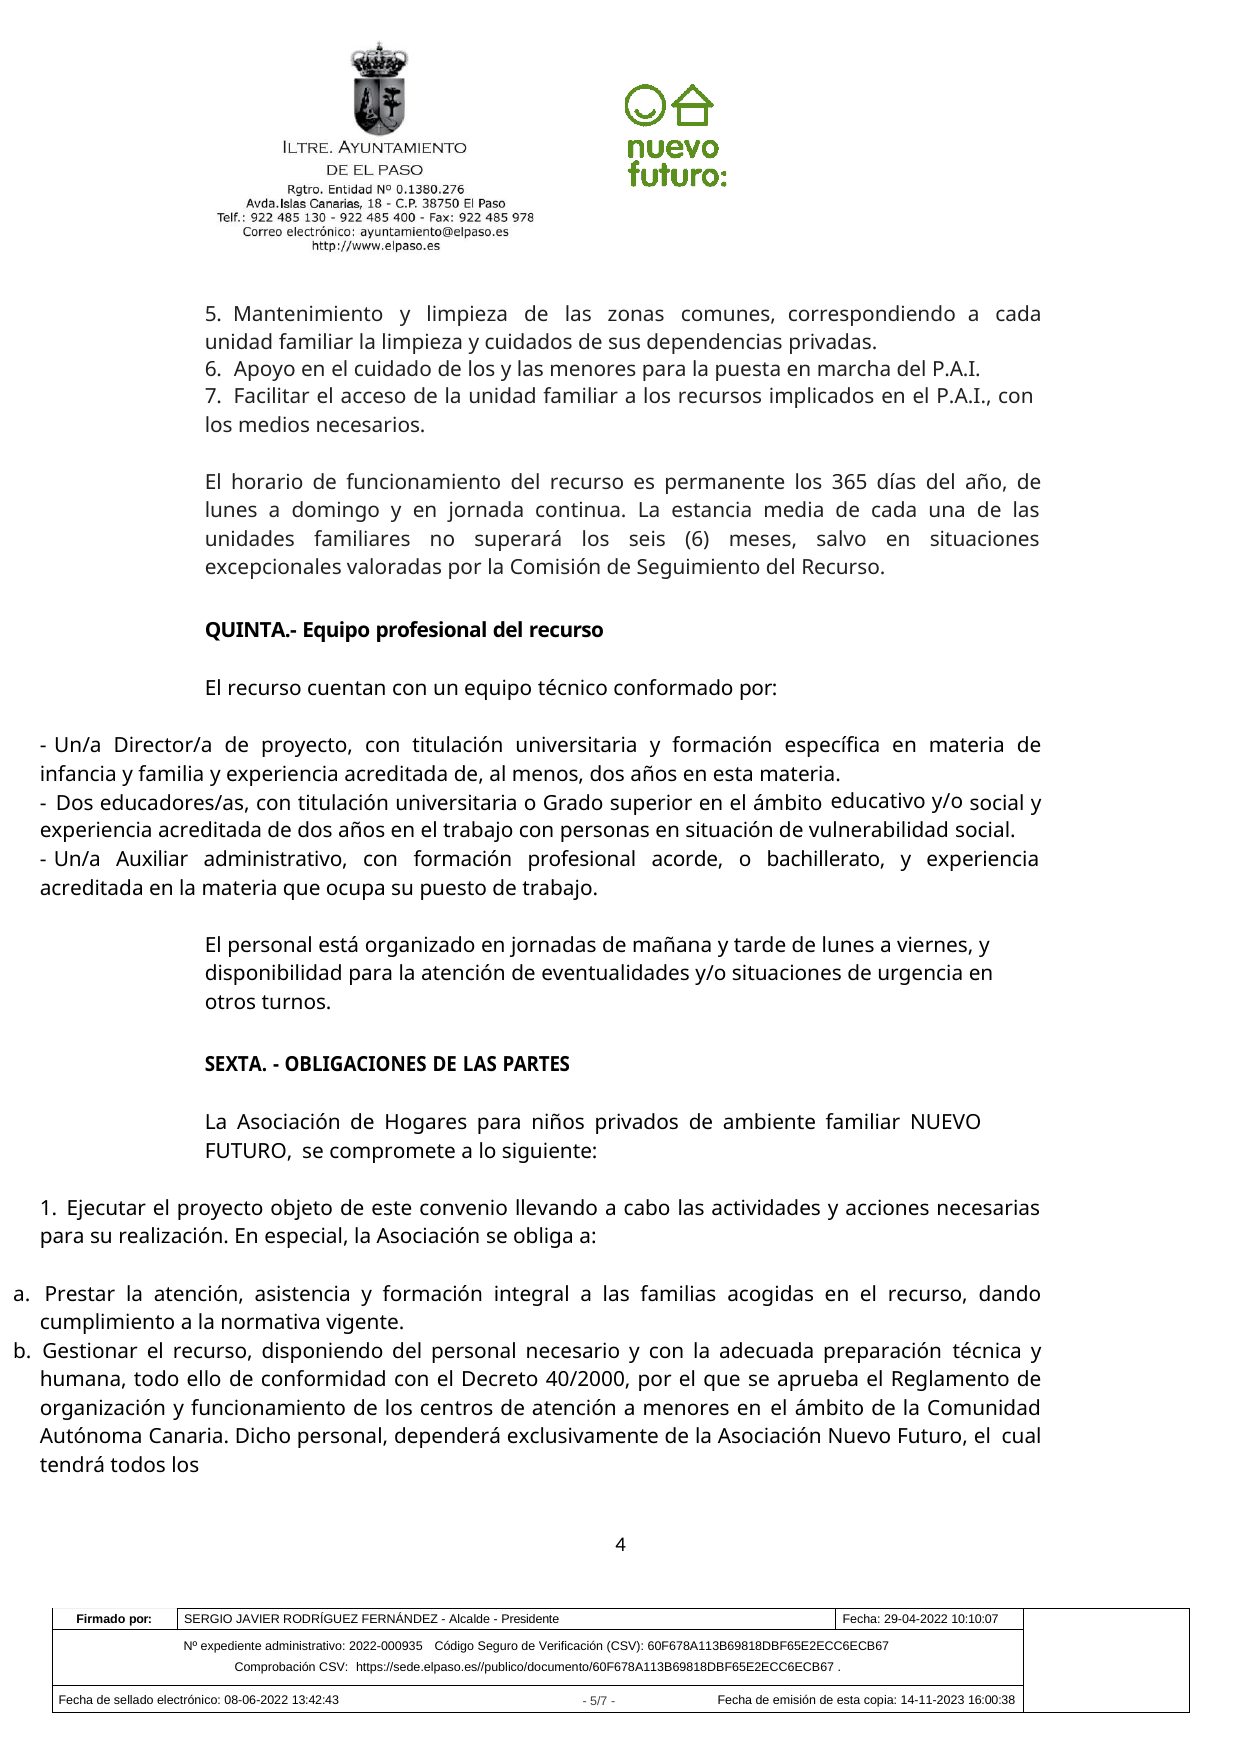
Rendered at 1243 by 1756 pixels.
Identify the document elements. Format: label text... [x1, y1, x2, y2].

list Facilitar el acceso de la unidad familiar a los recursos implicados en el P.A.I., con los medios necesarios. [204, 382, 1034, 438]
list Gestionar el recurso, disponiendo del personal necesario y con la adecuada preparación técnica y humana, todo ello de conformidad con el Decreto 40/2000, por el que se aprueba el Reglamento de organización y funcionamiento de los centros de atención a menores en el ámbito de la Comunidad Autónoma Canaria. Dicho personal, dependerá exclusivamente de la Asociación Nuevo Futuro, el cual tendrá todos los [13, 1336, 1041, 1478]
text La Asociación de Hogares para niños privados de ambiente familiar NUEVO FUTURO, se compromete a lo siguiente: [204, 1107, 1041, 1164]
subtitle SEXTA. - OBLIGACIONES DE LAS PARTES [204, 1049, 1203, 1078]
subtitle QUINTA.- Equipo profesional del recurso [204, 615, 1203, 643]
list Apoyo en el cuidado de los y las menores para la puesta en marcha del P.A.I. [204, 356, 1203, 381]
list Ejecutar el proyecto objeto de este convenio llevando a cabo las actividades y acciones necesarias para su realización. En especial, la Asociación se obliga a: [39, 1193, 1041, 1250]
list Mantenimiento y limpieza de las zonas comunes, correspondiendo a cada unidad familiar la limpieza y cuidados de sus dependencias privadas. [204, 299, 1041, 356]
text El recurso cuentan con un equipo técnico conformado por: [204, 673, 1203, 701]
text El horario de funcionamiento del recurso es permanente los 365 días del año, de lunes a domingo y en jornada continua. La estancia media de cada una de las unidades familiares no superará los seis (6) meses, salvo en situaciones excepcionales valoradas por la Comisión de Seguimiento del Recurso. [204, 467, 1041, 581]
list Prestar la atención, asistencia y formación integral a las familias acogidas en el recurso, dando cumplimiento a la normativa vigente. [13, 1279, 1041, 1336]
text El personal está organizado en jornadas de mañana y tarde de lunes a viernes, y disponibilidad para la atención de eventualidades y/o situaciones de urgencia en otros turnos. [204, 930, 1041, 1015]
list Un/a Director/a de proyecto, con titulación universitaria y formación específica en materia de infancia y familia y experiencia acreditada de, al menos, dos años en esta materia. [39, 730, 1041, 787]
text 4 [42, 1531, 1199, 1556]
list Un/a Auxiliar administrativo, con formación profesional acorde, o bachillerato, y experiencia acreditada en la materia que ocupa su puesto de trabajo. [39, 844, 1039, 901]
list Dos educadores/as, con titulación universitaria o Grado superior en el ámbito educativo y/o social y experiencia acreditada de dos años en el trabajo con personas en situación de vulnerabilidad social. [39, 787, 1041, 843]
